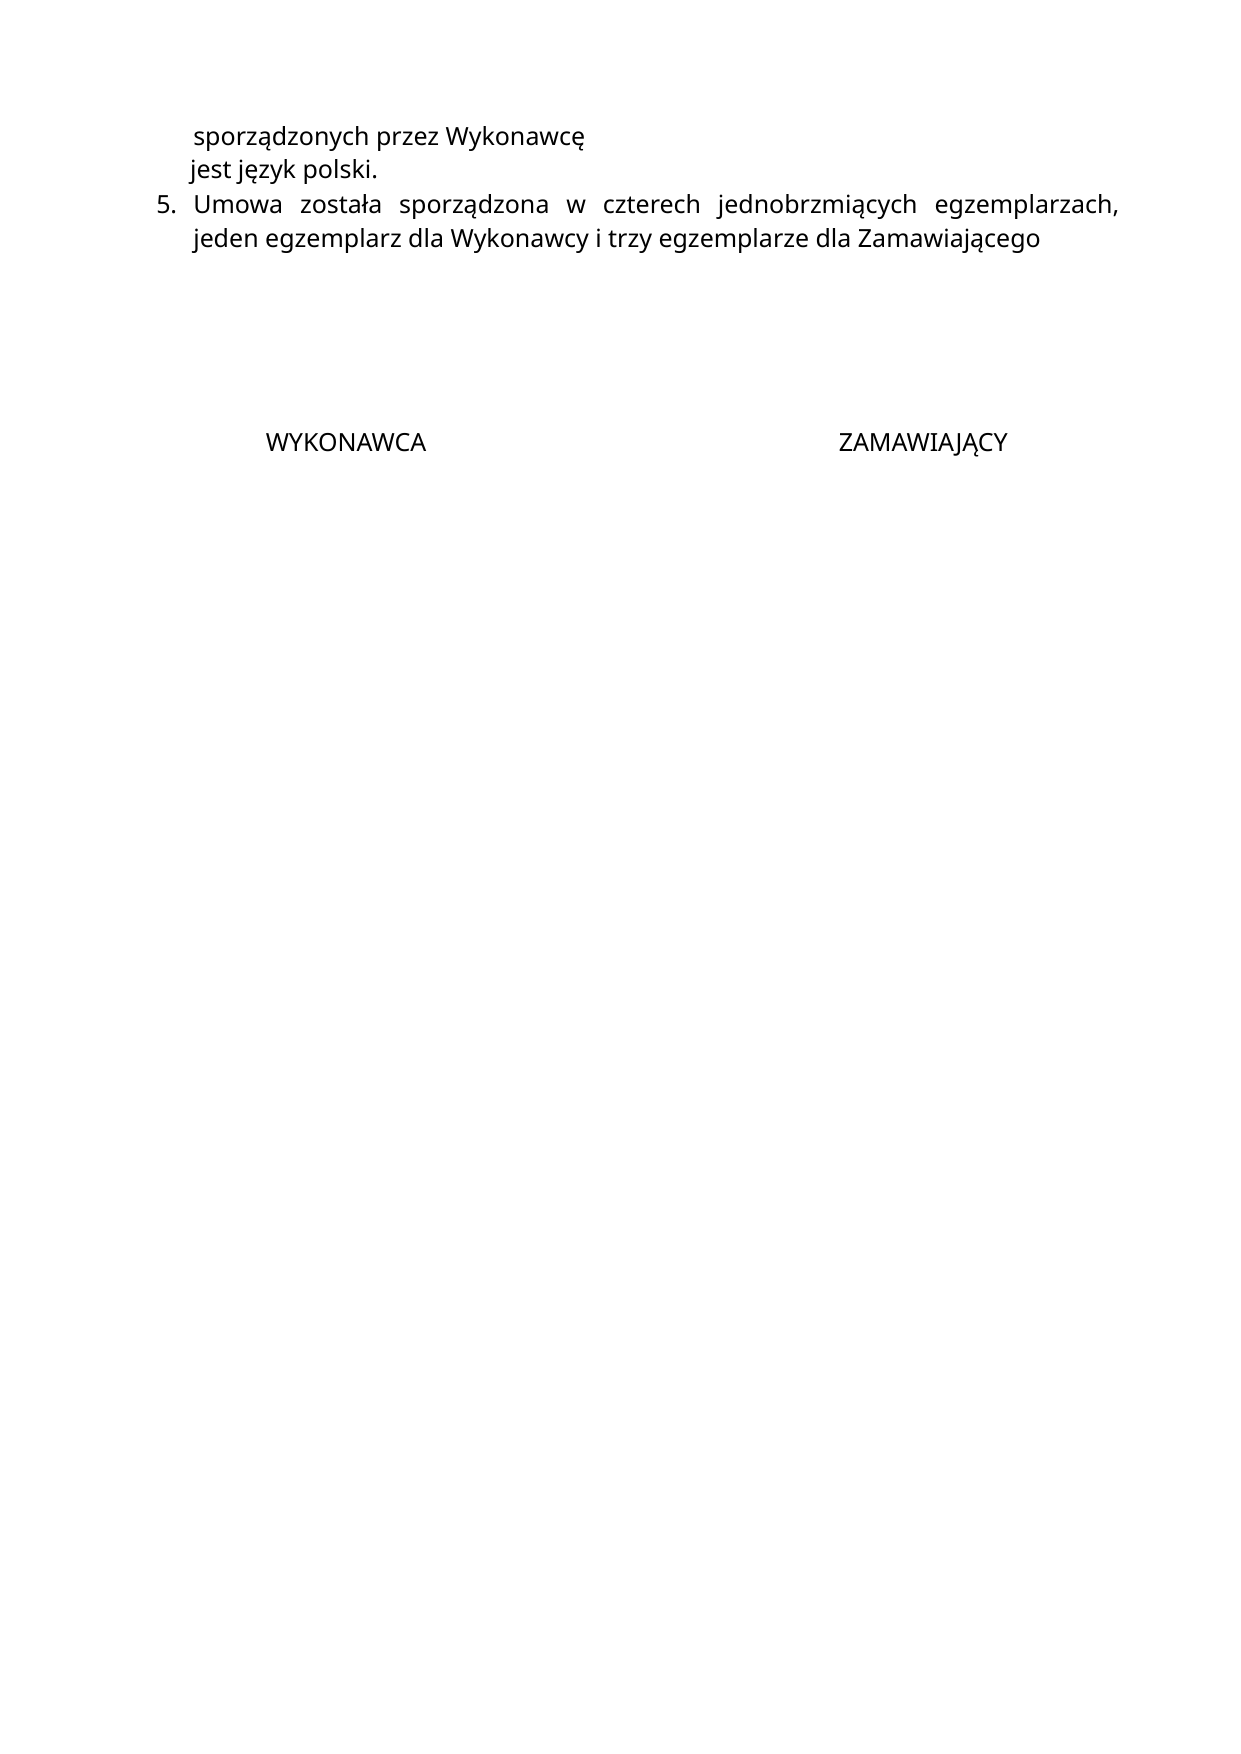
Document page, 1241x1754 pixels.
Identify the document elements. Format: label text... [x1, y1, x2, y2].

text jest język polski. [118, 152, 1122, 186]
text WYKONAWCA ZAMAWIAJĄCY [192, 425, 1122, 459]
list Umowa została sporządzona w czterech jednobrzmiących egzemplarzach, jeden egzemplarz dla Wykonawcy i trzy egzemplarze dla Zamawiającego [156, 186, 1120, 254]
list sporządzonych przez Wykonawcę [156, 118, 1120, 152]
